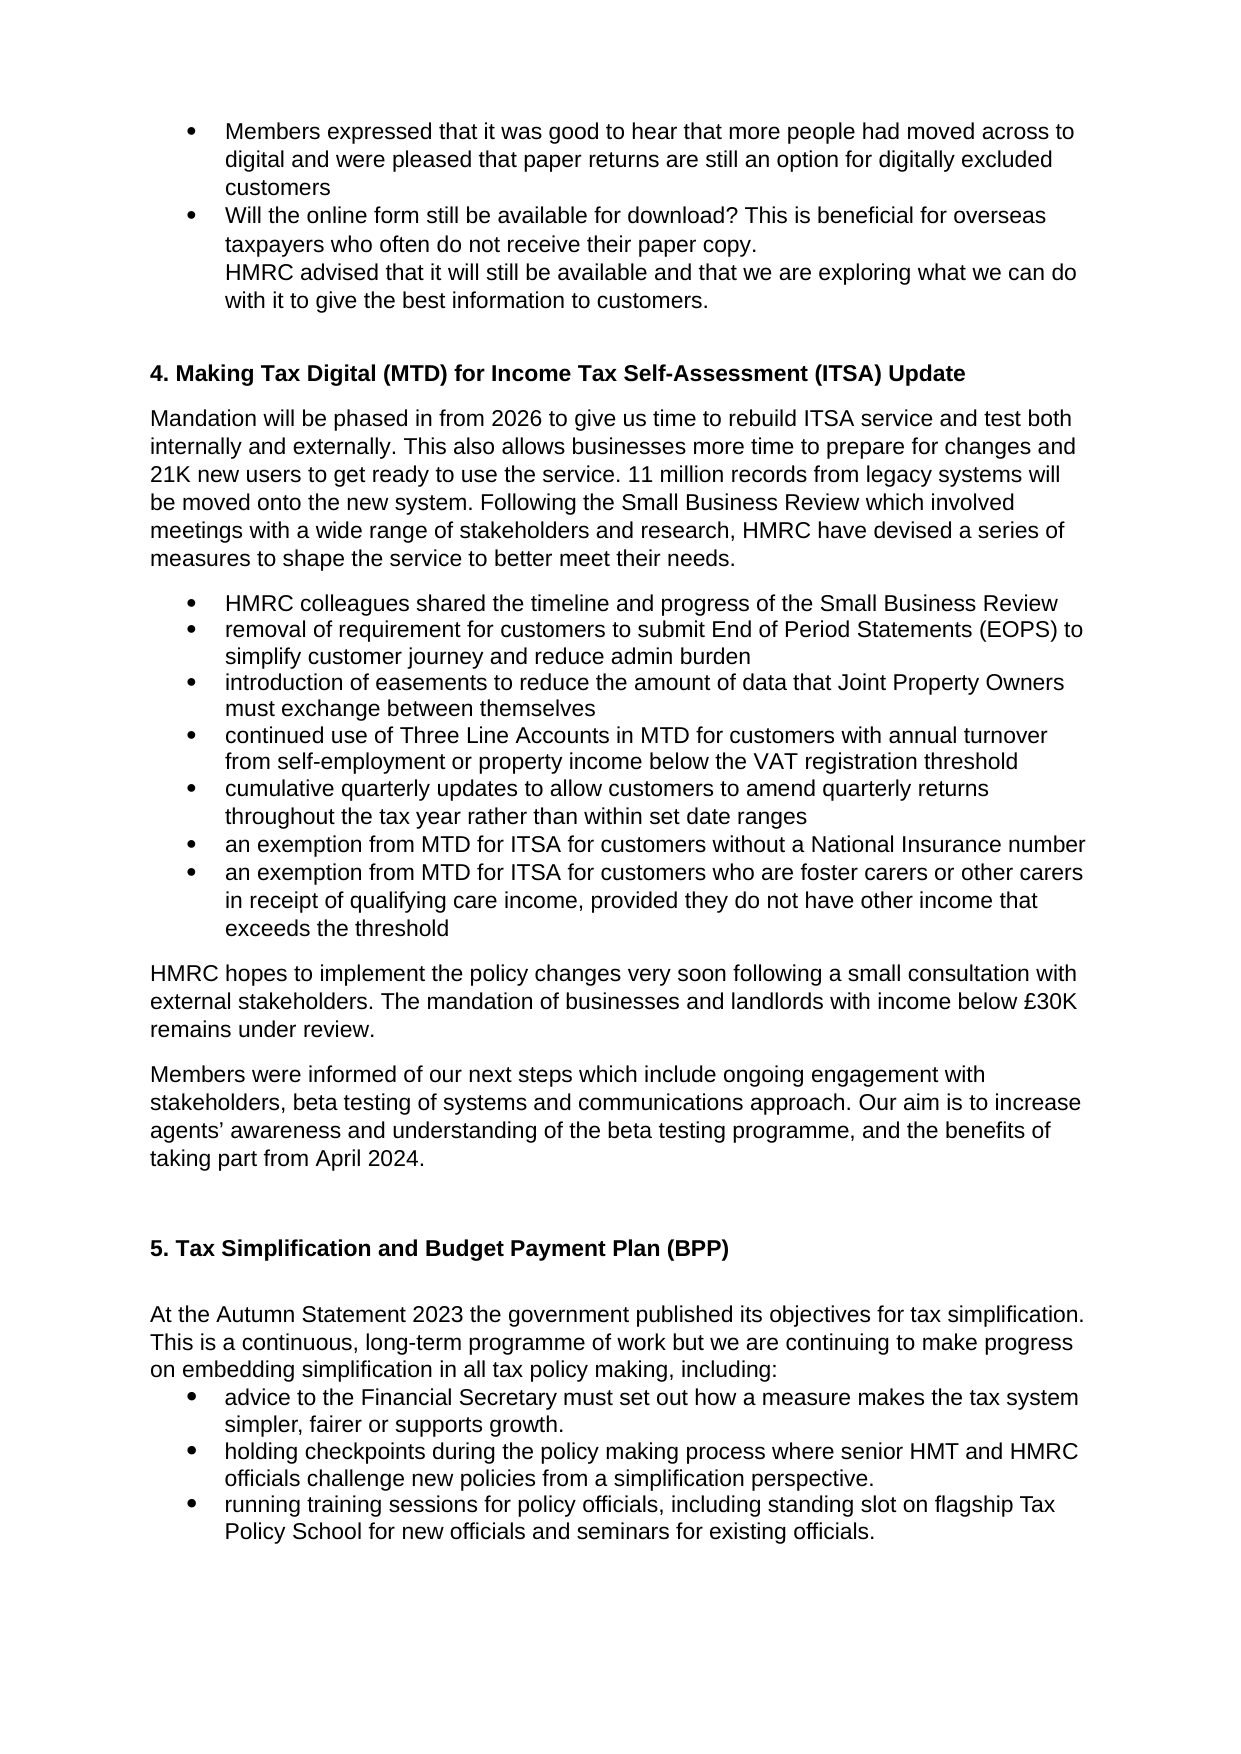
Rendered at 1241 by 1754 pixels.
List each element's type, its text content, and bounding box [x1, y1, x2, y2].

list HMRC colleagues shared the timeline and progress of the Small Business Review [187, 590, 1090, 616]
list cumulative quarterly updates to allow customers to amend quarterly returns throughout the tax year rather than within set date ranges [187, 774, 1090, 829]
list an exemption from MTD for ITSA for customers who are foster carers or other carers in receipt of qualifying care income, provided they do not have other income that exceeds the threshold [187, 859, 1090, 941]
text HMRC hopes to implement the policy changes very soon following a small consultation with external stakeholders. The mandation of businesses and landlords with income below £30K remains under review. [150, 960, 1090, 1042]
text 5. Tax Simplification and Budget Payment Plan (BPP) [150, 1235, 1090, 1261]
text At the Autumn Statement 2023 the government published its objectives for tax simplification. This is a continuous, long-term programme of work but we are continuing to make progress on embedding simplification in all tax policy making, including: [150, 1301, 1090, 1383]
text Members were informed of our next steps which include ongoing engagement with stakeholders, beta testing of systems and communications approach. Our aim is to increase agents’ awareness and understanding of the beta testing programme, and the benefits of taking part from April 2024. [150, 1061, 1090, 1172]
text Mandation will be phased in from 2026 to give us time to rebuild ITSA service and test both internally and externally. This also allows businesses more time to prepare for changes and 21K new users to get ready to use the service. 11 million records from legacy systems will be moved onto the new system. Following the Small Business Review which involved meetings with a wide range of stakeholders and research, HMRC have devised a series of measures to shape the service to better meet their needs. [150, 404, 1090, 572]
list removal of requirement for customers to submit End of Period Statements (EOPS) to simplify customer journey and reduce admin burden [187, 616, 1090, 669]
list advice to the Financial Secretary must set out how a measure makes the tax system simpler, fairer or supports growth. [187, 1384, 1090, 1438]
text 4. Making Tax Digital (MTD) for Income Tax Self-Assessment (ITSA) Update [150, 360, 1090, 386]
list an exemption from MTD for ITSA for customers without a National Insurance number [187, 831, 1090, 857]
list continued use of Three Line Accounts in MTD for customers with annual turnover from self-employment or property income below the VAT registration threshold [187, 722, 1090, 774]
list introduction of easements to reduce the amount of data that Joint Property Owners must exchange between themselves [187, 669, 1090, 722]
list Will the online form still be available for download? This is beneficial for overseas taxpayers who often do not receive their paper copy. [187, 202, 1090, 257]
list Members expressed that it was good to hear that more people had moved across to digital and were pleased that paper returns are still an option for digitally excluded customers [187, 118, 1090, 201]
list holding checkpoints during the policy making process where senior HMT and HMRC officials challenge new policies from a simplification perspective. [187, 1438, 1090, 1491]
list HMRC advised that it will still be available and that we are exploring what we can do with it to give the best information to customers. [225, 259, 1090, 313]
list running training sessions for policy officials, including standing slot on flagship Tax Policy School for new officials and seminars for existing officials. [187, 1491, 1090, 1544]
